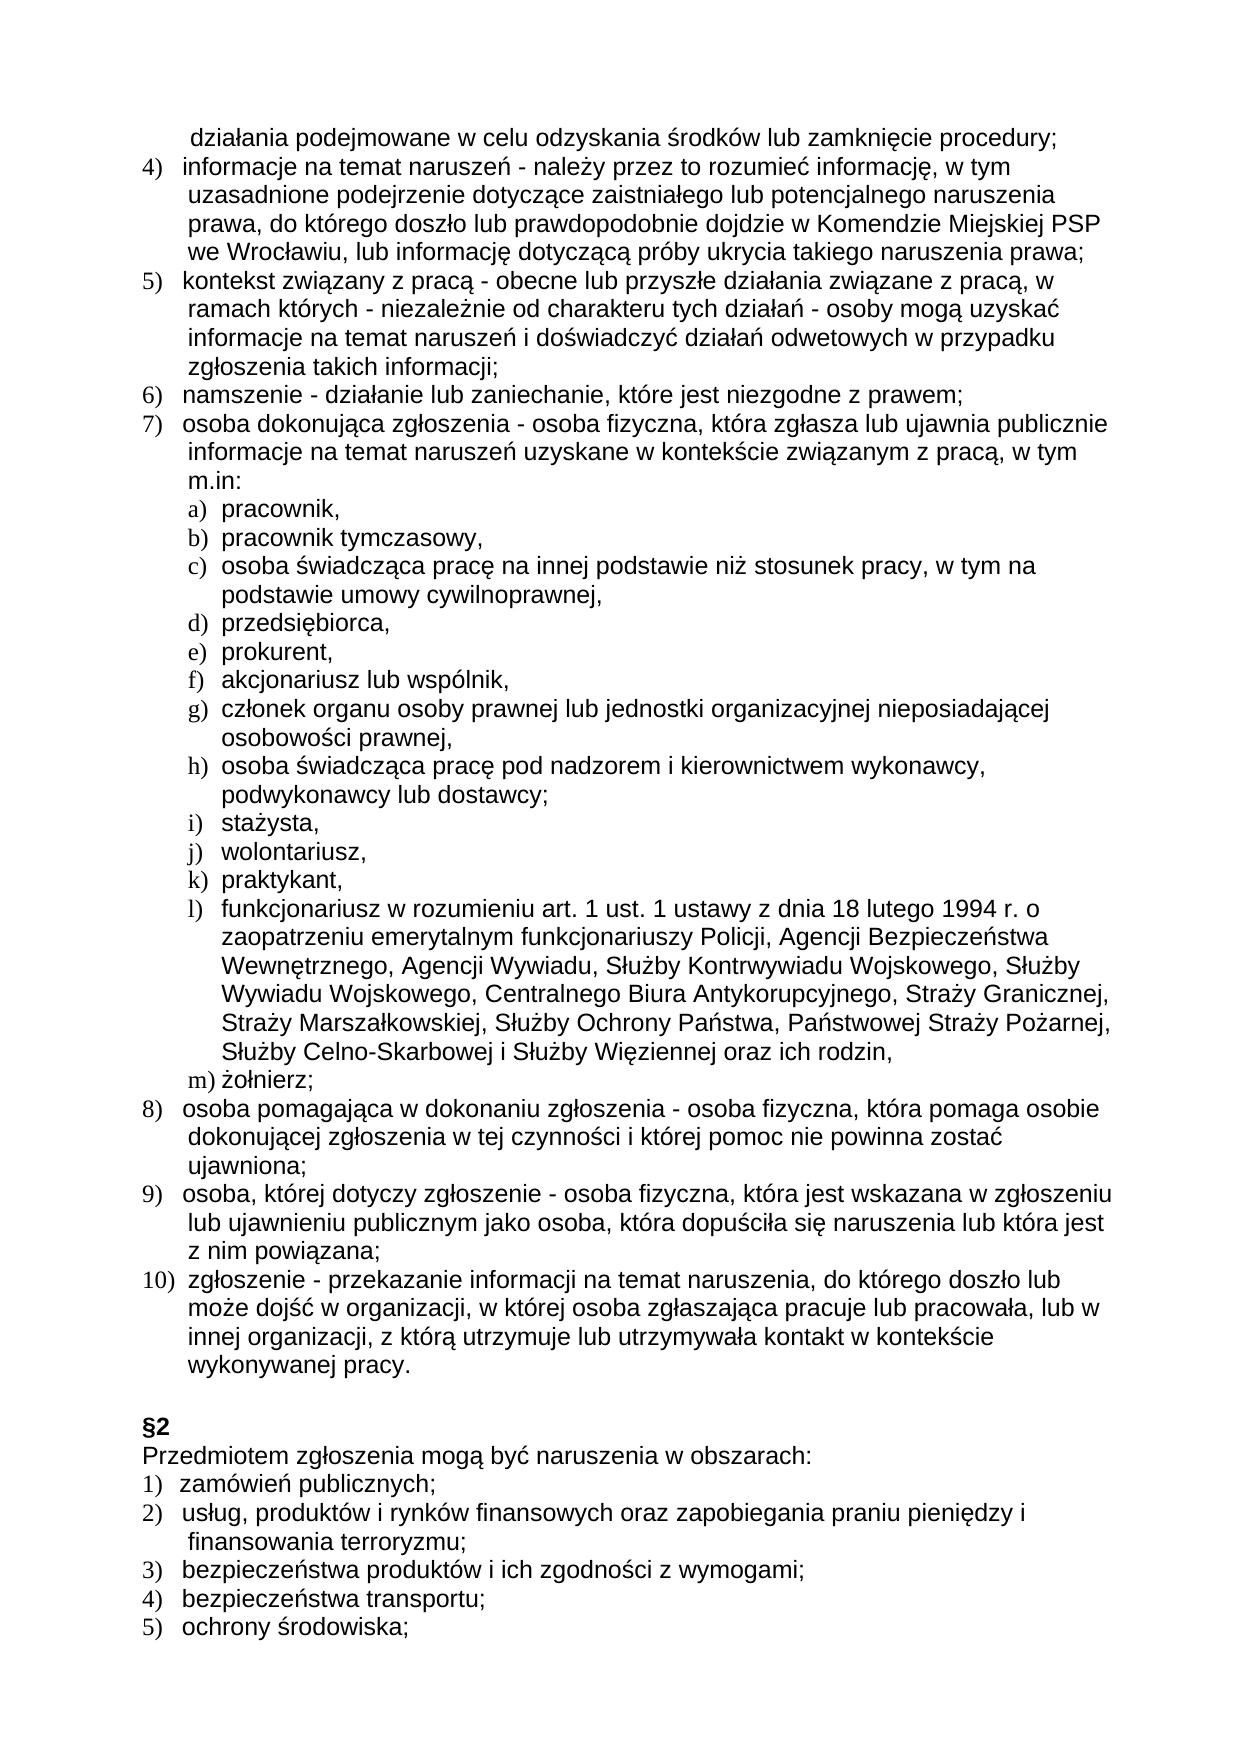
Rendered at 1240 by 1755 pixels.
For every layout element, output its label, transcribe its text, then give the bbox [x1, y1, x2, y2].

list kontekst związany z pracą - obecne lub przyszłe działania związane z pracą, w ramach których - niezależnie od charakteru tych działań - osoby mogą uzyskać informacje na temat naruszeń i doświadczyć działań odwetowych w przypadku zgłoszenia takich informacji; [142, 267, 1114, 381]
list osoba świadcząca pracę na innej podstawie niż stosunek pracy, w tym na podstawie umowy cywilnoprawnej, [188, 552, 1114, 609]
list działania podejmowane w celu odzyskania środków lub zamknięcie procedury; [142, 124, 1114, 152]
list usług, produktów i rynków finansowych oraz zapobiegania praniu pieniędzy i finansowania terroryzmu; [142, 1499, 1114, 1556]
list osoba pomagająca w dokonaniu zgłoszenia - osoba fizyczna, która pomaga osobie dokonującej zgłoszenia w tej czynności i której pomoc nie powinna zostać ujawniona; [142, 1094, 1114, 1180]
list praktykant, [188, 866, 1114, 894]
list zamówień publicznych; [142, 1470, 1114, 1499]
list żołnierz; [188, 1066, 1114, 1094]
list wolontariusz, [188, 837, 1114, 866]
list akcjonariusz lub wspólnik, [188, 666, 1114, 695]
list namszenie - działanie lub zaniechanie, które jest niezgodne z prawem; [142, 381, 1114, 409]
text Przedmiotem zgłoszenia mogą być naruszenia w obszarach: [142, 1442, 1114, 1470]
list pracownik tymczasowy, [188, 523, 1114, 552]
list ochrony środowiska; [142, 1613, 1114, 1641]
list zgłoszenie - przekazanie informacji na temat naruszenia, do którego doszło lub może dojść w organizacji, w której osoba zgłaszająca pracuje lub pracowała, lub w innej organizacji, z którą utrzymuje lub utrzymywała kontakt w kontekście wykonywanej pracy. [142, 1266, 1114, 1380]
list osoba dokonująca zgłoszenia - osoba fizyczna, która zgłasza lub ujawnia publicznie informacje na temat naruszeń uzyskane w kontekście związanym z pracą, w tym m.in: [142, 409, 1114, 495]
list osoba świadcząca pracę pod nadzorem i kierownictwem wykonawcy, podwykonawcy lub dostawcy; [188, 752, 1114, 809]
list osoba, której dotyczy zgłoszenie - osoba fizyczna, która jest wskazana w zgłoszeniu lub ujawnieniu publicznym jako osoba, która dopuściła się naruszenia lub która jest z nim powiązana; [142, 1180, 1114, 1266]
list przedsiębiorca, [188, 609, 1114, 638]
list informacje na temat naruszeń - należy przez to rozumieć informację, w tym uzasadnione podejrzenie dotyczące zaistniałego lub potencjalnego naruszenia prawa, do którego doszło lub prawdopodobnie dojdzie w Komendzie Miejskiej PSP we Wrocławiu, lub informację dotyczącą próby ukrycia takiego naruszenia prawa; [142, 152, 1114, 267]
list pracownik, [188, 495, 1114, 523]
list funkcjonariusz w rozumieniu art. 1 ust. 1 ustawy z dnia 18 lutego 1994 r. o zaopatrzeniu emerytalnym funkcjonariuszy Policji, Agencji Bezpieczeństwa Wewnętrznego, Agencji Wywiadu, Służby Kontrwywiadu Wojskowego, Służby Wywiadu Wojskowego, Centralnego Biura Antykorupcyjnego, Straży Granicznej, Straży Marszałkowskiej, Służby Ochrony Państwa, Państwowej Straży Pożarnej, Służby Celno-Skarbowej i Służby Więziennej oraz ich rodzin, [188, 894, 1114, 1066]
text §2 [142, 1413, 1108, 1442]
list prokurent, [188, 638, 1114, 666]
list członek organu osoby prawnej lub jednostki organizacyjnej nieposiadającej osobowości prawnej, [188, 695, 1114, 752]
list bezpieczeństwa transportu; [142, 1584, 1114, 1613]
list stażysta, [188, 809, 1114, 837]
list bezpieczeństwa produktów i ich zgodności z wymogami; [142, 1556, 1114, 1584]
